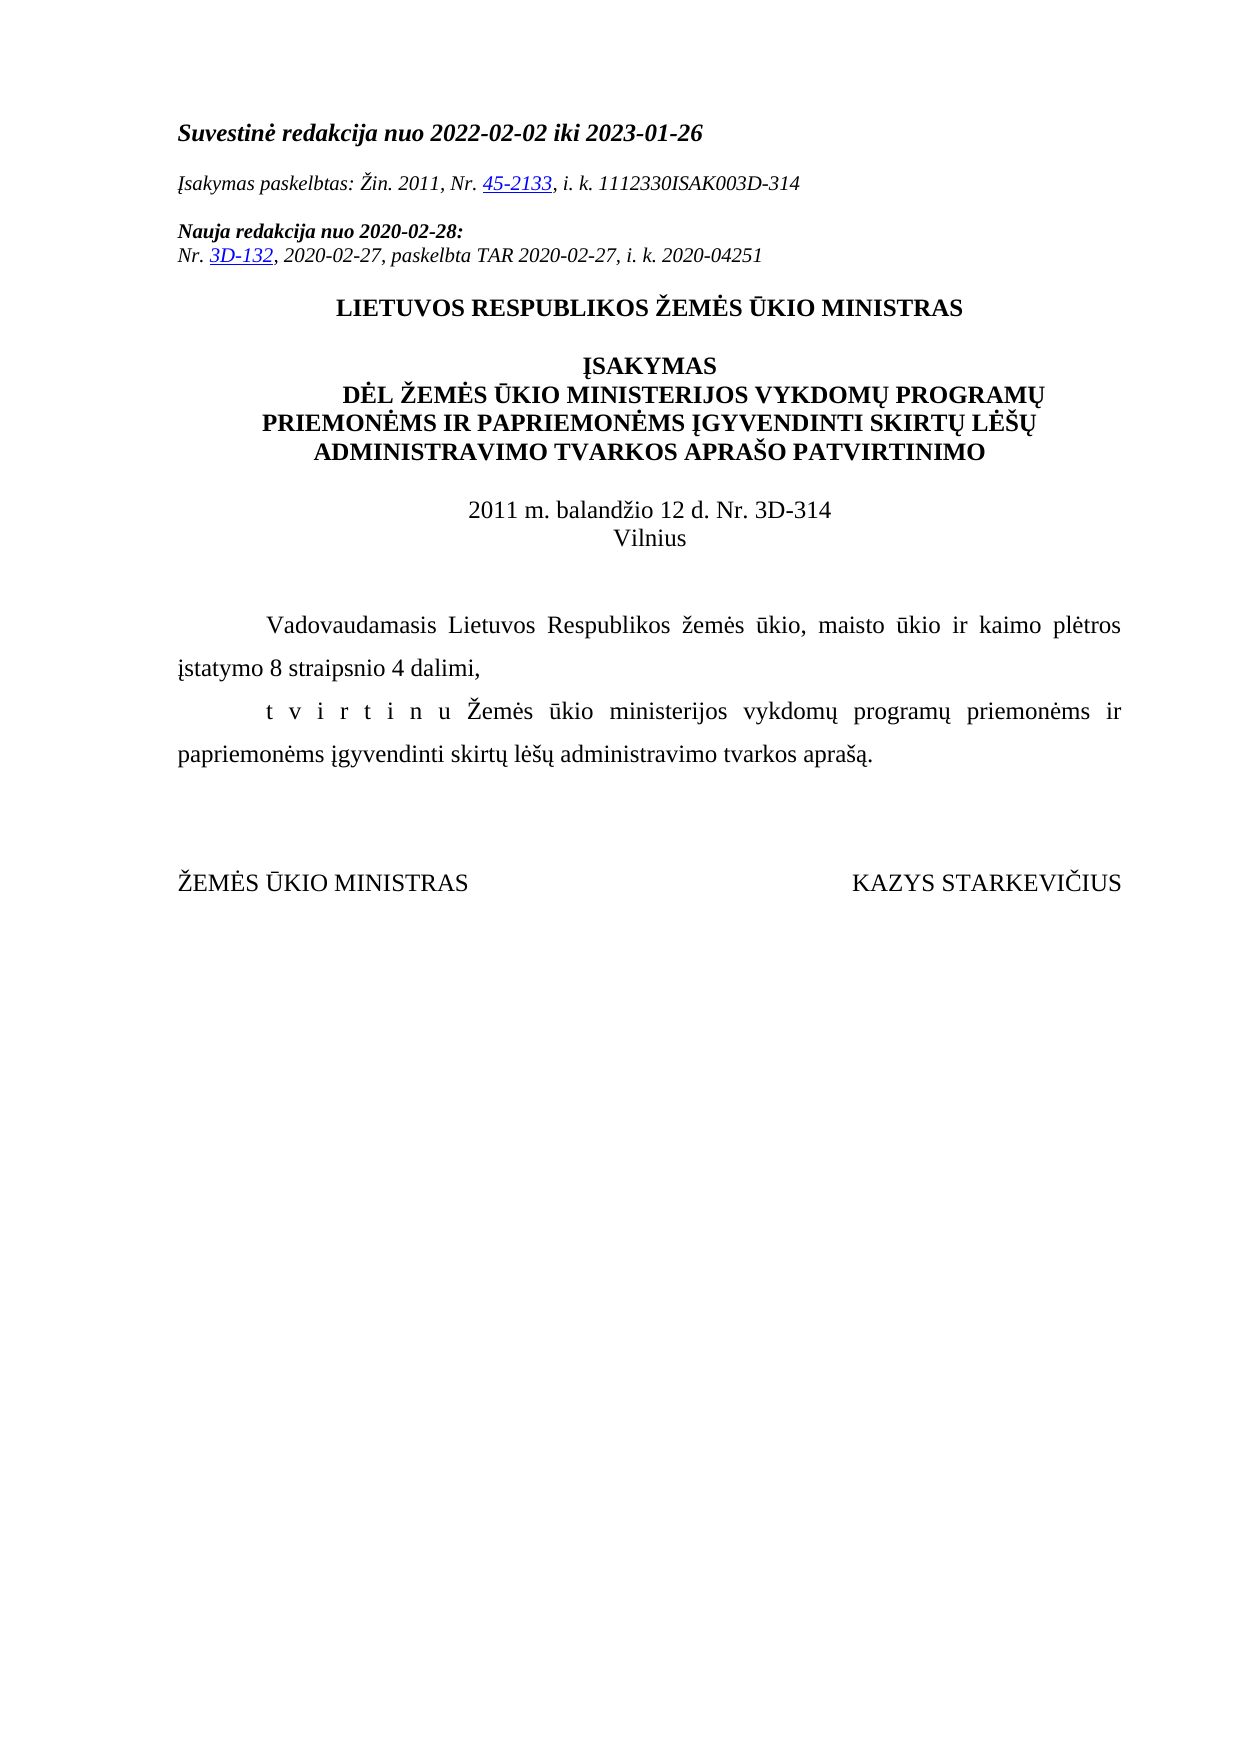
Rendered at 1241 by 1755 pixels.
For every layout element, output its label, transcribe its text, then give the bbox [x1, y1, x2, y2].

text Nauja redakcija nuo 2020-02-28: [177, 219, 1122, 243]
text 2011 m. balandžio 12 d. Nr. 3D-314 [177, 495, 1122, 523]
text DĖL ŽEMĖS ŪKIO MINISTERIJOS VYKDOMŲ PROGRAMŲ PRIEMONĖMS IR PAPRIEMONĖMS ĮGYVENDINTI SKIRTŲ LĖŠŲ ADMINISTRAVIMO TVARKOS APRAŠO PATVIRTINIMO [177, 380, 1122, 466]
text t v i r t i n u Žemės ūkio ministerijos vykdomų programų priemonėms ir papriemonėms įgyvendinti skirtų lėšų administravimo tvarkos aprašą. [177, 696, 1122, 768]
text Žemės ūkio ministras Kazys Starkevičius [177, 868, 1122, 897]
text Vilnius [177, 523, 1122, 552]
text Įsakymas paskelbtas: Žin. 2011, Nr. 45-2133, i. k. 1112330ISAK003D-314 [177, 171, 1122, 195]
text Suvestinė redakcija nuo 2022-02-02 iki 2023-01-26 [177, 118, 1122, 147]
text Vadovaudamasis Lietuvos Respublikos žemės ūkio, maisto ūkio ir kaimo plėtros įstatymo 8 straipsnio 4 dalimi, [177, 610, 1122, 682]
text Nr. 3D-132, 2020-02-27, paskelbta TAR 2020-02-27, i. k. 2020-04251 [177, 243, 1122, 267]
text LIETUVOS RESPUBLIKOS ŽEMĖS ŪKIO MINISTRAS [177, 293, 1122, 322]
text ĮSAKYMAS [177, 351, 1122, 380]
